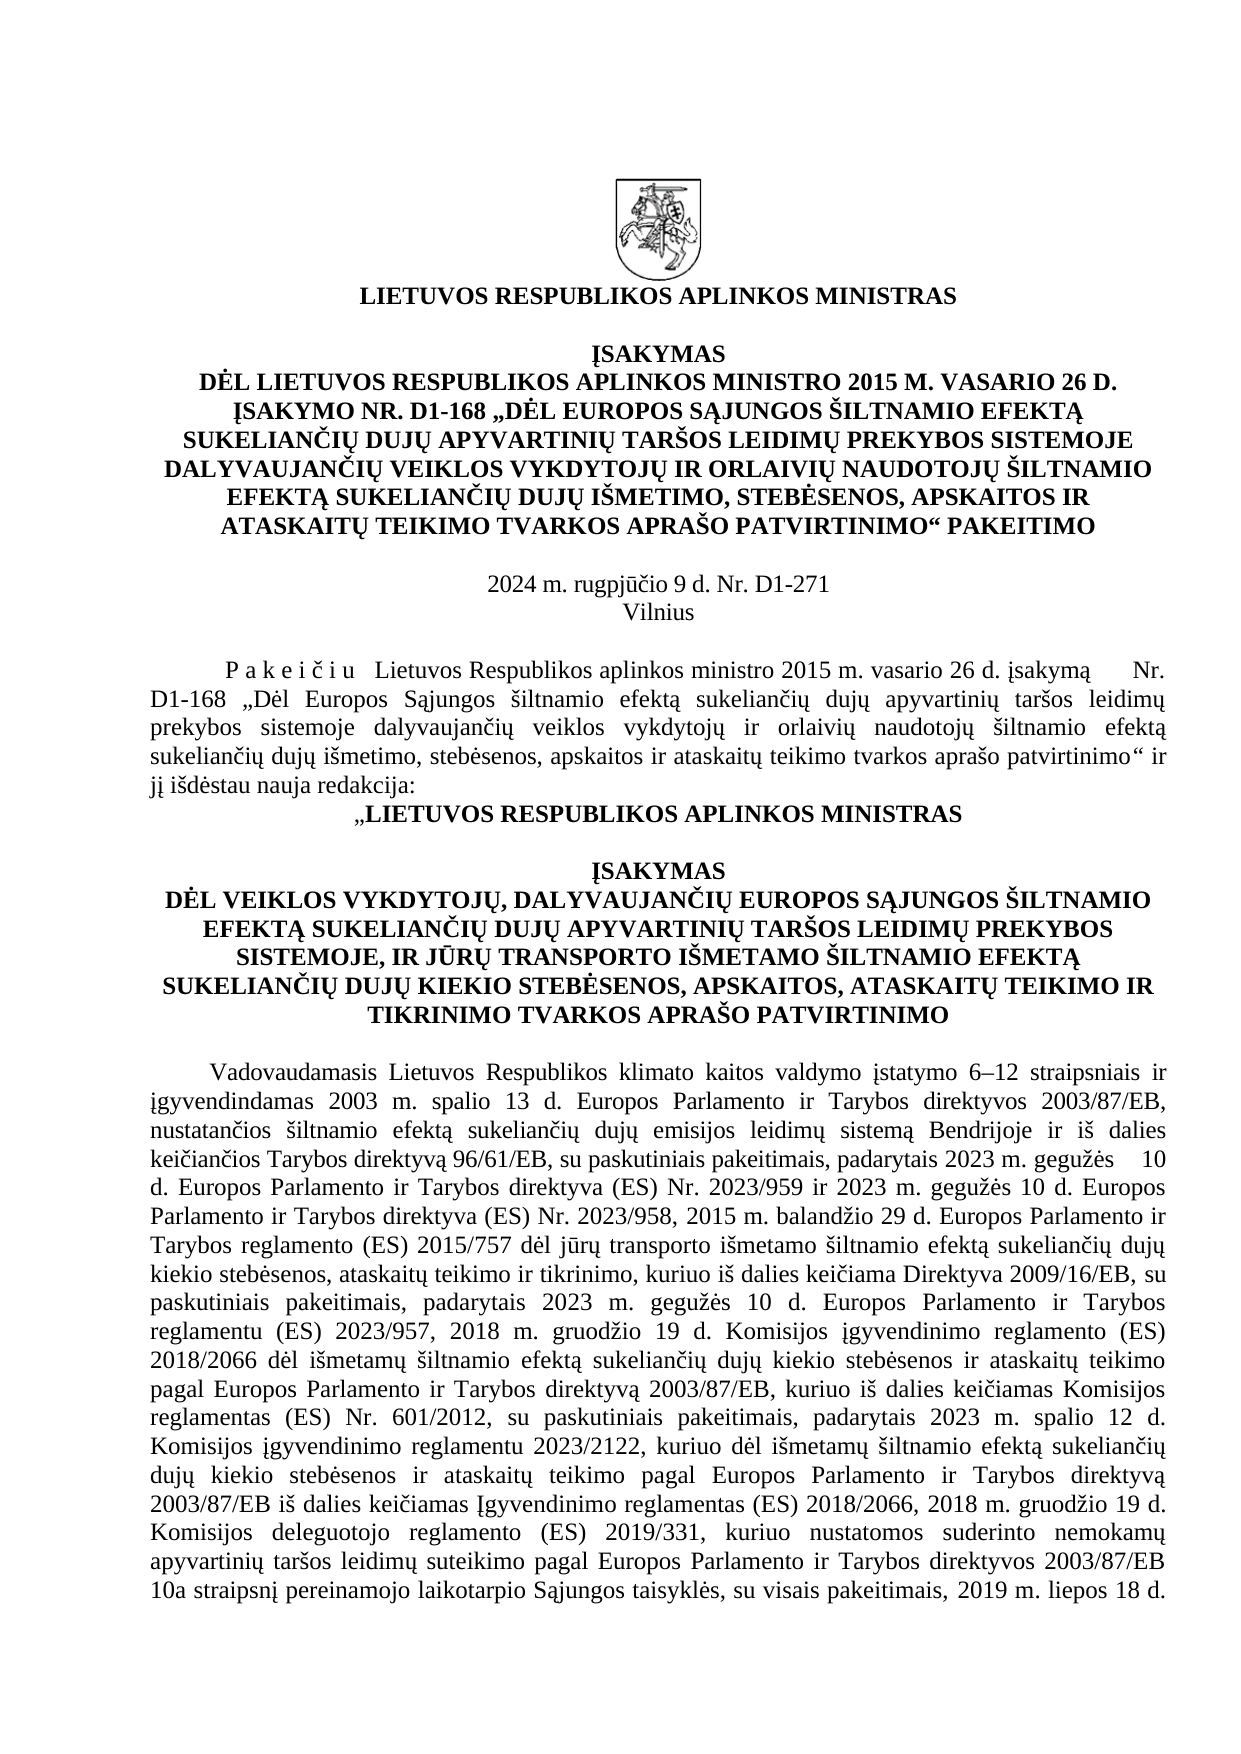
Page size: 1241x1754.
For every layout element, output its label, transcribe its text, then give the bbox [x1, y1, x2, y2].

text LIETUVOS RESPUBLIKOS APLINKOS MINISTRAS [150, 281, 1167, 310]
text Vilnius [150, 597, 1167, 626]
text Vadovaudamasis Lietuvos Respublikos klimato kaitos valdymo įstatymo 6–12 straipsniais ir įgyvendindamas 2003 m. spalio 13 d. Europos Parlamento ir Tarybos direktyvos 2003/87/EB, nustatančios šiltnamio efektą sukeliančių dujų emisijos leidimų sistemą Bendrijoje ir iš dalies keičiančios Tarybos direktyvą 96/61/EB, su paskutiniais pakeitimais, padarytais 2023 m. gegužės 10 d. Europos Parlamento ir Tarybos direktyva (ES) Nr. 2023/959 ir 2023 m. gegužės 10 d. Europos Parlamento ir Tarybos direktyva (ES) Nr. 2023/958, 2015 m. balandžio 29 d. Europos Parlamento ir Tarybos reglamento (ES) 2015/757 dėl jūrų transporto išmetamo šiltnamio efektą sukeliančių dujų kiekio stebėsenos, ataskaitų teikimo ir tikrinimo, kuriuo iš dalies keičiama Direktyva 2009/16/EB, su paskutiniais pakeitimais, padarytais 2023 m. gegužės 10 d. Europos Parlamento ir Tarybos reglamentu (ES) 2023/957, 2018 m. gruodžio 19 d. Komisijos įgyvendinimo reglamento (ES) 2018/2066 dėl išmetamų šiltnamio efektą sukeliančių dujų kiekio stebėsenos ir ataskaitų teikimo pagal Europos Parlamento ir Tarybos direktyvą 2003/87/EB, kuriuo iš dalies keičiamas Komisijos reglamentas (ES) Nr. 601/2012, su paskutiniais pakeitimais, padarytais 2023 m. spalio 12 d. Komisijos įgyvendinimo reglamentu 2023/2122, kuriuo dėl išmetamų šiltnamio efektą sukeliančių dujų kiekio stebėsenos ir ataskaitų teikimo pagal Europos Parlamento ir Tarybos direktyvą 2003/87/EB iš dalies keičiamas Įgyvendinimo reglamentas (ES) 2018/2066, 2018 m. gruodžio 19 d. Komisijos deleguotojo reglamento (ES) 2019/331, kuriuo nustatomos suderinto nemokamų apyvartinių taršos leidimų suteikimo pagal Europos Parlamento ir Tarybos direktyvos 2003/87/EB 10a straipsnį pereinamojo laikotarpio Sąjungos taisyklės, su visais pakeitimais, 2019 m. liepos 18 d. [150, 1057, 1167, 1604]
text ĮSAKYMAS [150, 339, 1167, 367]
text ĮSAKYMAS [150, 856, 1167, 885]
text „LIETUVOS RESPUBLIKOS APLINKOS MINISTRAS [150, 799, 1167, 827]
text 2024 m. rugpjūčio 9 d. Nr. D1-271 [150, 569, 1167, 597]
text DĖL VEIKLOS VYKDYTOJŲ, DALYVAUJANČIŲ EUROPOS SĄJUNGOS ŠILTNAMIO EFEKTĄ SUKELIANČIŲ DUJŲ APYVARTINIŲ TARŠOS LEIDIMŲ PREKYBOS SISTEMOJE, IR JŪRŲ TRANSPORTO IŠMETAMO ŠILTNAMIO EFEKTĄ SUKELIANČIŲ DUJŲ KIEKIO STEBĖSENOS, APSKAITOS, ATASKAITŲ TEIKIMO IR TIKRINIMO TVARKOS APRAŠO PATVIRTINIMO [150, 885, 1167, 1029]
text Pakeičiu Lietuvos Respublikos aplinkos ministro 2015 m. vasario 26 d. įsakymą Nr. D1-168 „Dėl Europos Sąjungos šiltnamio efektą sukeliančių dujų apyvartinių taršos leidimų prekybos sistemoje dalyvaujančių veiklos vykdytojų ir orlaivių naudotojų šiltnamio efektą sukeliančių dujų išmetimo, stebėsenos, apskaitos ir ataskaitų teikimo tvarkos aprašo patvirtinimo“ ir jį išdėstau nauja redakcija: [150, 655, 1167, 799]
text DĖL LIETUVOS RESPUBLIKOS APLINKOS MINISTRO 2015 M. VASARIO 26 D. ĮSAKYMO NR. D1-168 „DĖL EUROPOS SĄJUNGOS ŠILTNAMIO EFEKTĄ SUKELIANČIŲ DUJŲ APYVARTINIŲ TARŠOS LEIDIMŲ PREKYBOS SISTEMOJE DALYVAUJANČIŲ VEIKLOS VYKDYTOJŲ IR ORLAIVIŲ NAUDOTOJŲ ŠILTNAMIO EFEKTĄ SUKELIANČIŲ DUJŲ IŠMETIMO, STEBĖSENOS, APSKAITOS IR ATASKAITŲ TEIKIMO TVARKOS APRAŠO PATVIRTINIMO“ PAKEITIMO [150, 367, 1167, 540]
